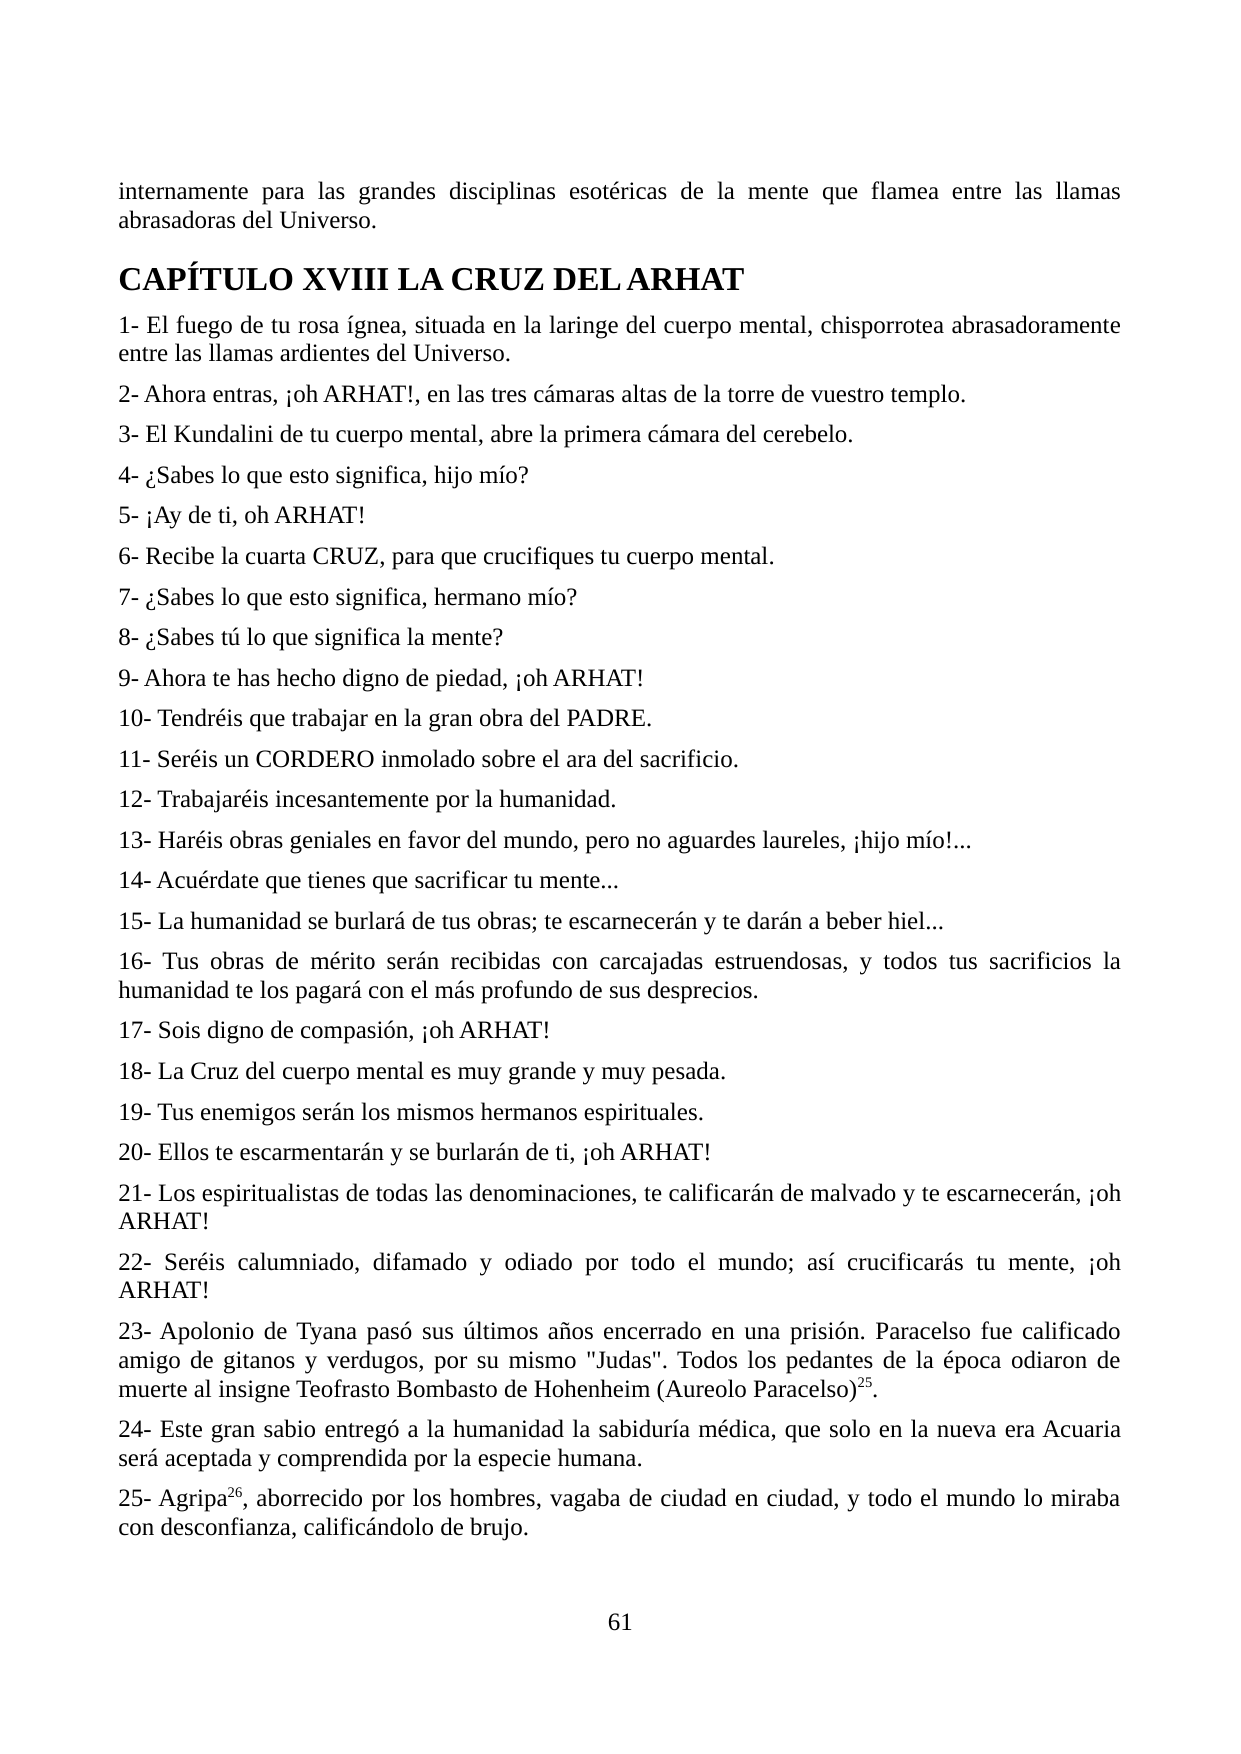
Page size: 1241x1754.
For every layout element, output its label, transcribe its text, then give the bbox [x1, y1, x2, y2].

text internamente para las grandes disciplinas esotéricas de la mente que flamea entre las llamas abrasadoras del Universo. [118, 176, 1122, 234]
text 24- Este gran sabio entregó a la humanidad la sabiduría médica, que solo en la nueva era Acuaria será aceptada y comprendida por la especie humana. [118, 1414, 1122, 1472]
text 3- El Kundalini de tu cuerpo mental, abre la primera cámara del cerebelo. [118, 419, 1122, 448]
text 25- Agripa, aborrecido por los hombres, vagaba de ciudad en ciudad, y todo el mundo lo miraba con desconfianza, calificándolo de brujo. [118, 1483, 1122, 1541]
text 20- Ellos te escarmentarán y se burlarán de ti, ¡oh ARHAT! [118, 1137, 1122, 1166]
subtitle CAPÍTULO XVIII LA CRUZ DEL ARHAT [118, 259, 1122, 297]
text 15- La humanidad se burlará de tus obras; te escarnecerán y te darán a beber hiel... [118, 906, 1122, 934]
text 23- Apolonio de Tyana pasó sus últimos años encerrado en una prisión. Paracelso fue calificado amigo de gitanos y verdugos, por su mismo "Judas". Todos los pedantes de la época odiaron de muerte al insigne Teofrasto Bombasto de Hohenheim (Aureolo Paracelso). [118, 1316, 1122, 1402]
text 18- La Cruz del cuerpo mental es muy grande y muy pesada. [118, 1056, 1122, 1085]
text 8- ¿Sabes tú lo que significa la mente? [118, 622, 1122, 651]
text 4- ¿Sabes lo que esto significa, hijo mío? [118, 460, 1122, 489]
text 22- Seréis calumniado, difamado y odiado por todo el mundo; así crucificarás tu mente, ¡oh ARHAT! [118, 1247, 1122, 1304]
text 9- Ahora te has hecho digno de piedad, ¡oh ARHAT! [118, 663, 1122, 691]
text 5- ¡Ay de ti, oh ARHAT! [118, 501, 1122, 529]
text 14- Acuérdate que tienes que sacrificar tu mente... [118, 865, 1122, 894]
text 2- Ahora entras, ¡oh ARHAT!, en las tres cámaras altas de la torre de vuestro templo. [118, 379, 1122, 408]
text 1- El fuego de tu rosa ígnea, situada en la laringe del cuerpo mental, chisporrotea abrasadoramente entre las llamas ardientes del Universo. [118, 310, 1122, 367]
text 13- Haréis obras geniales en favor del mundo, pero no aguardes laureles, ¡hijo mío!... [118, 825, 1122, 853]
text 16- Tus obras de mérito serán recibidas con carcajadas estruendosas, y todos tus sacrificios la humanidad te los pagará con el más profundo de sus desprecios. [118, 946, 1122, 1004]
text 10- Tendréis que trabajar en la gran obra del PADRE. [118, 703, 1122, 732]
text 21- Los espiritualistas de todas las denominaciones, te calificarán de malvado y te escarnecerán, ¡oh ARHAT! [118, 1178, 1122, 1235]
text 19- Tus enemigos serán los mismos hermanos espirituales. [118, 1097, 1122, 1125]
text 6- Recibe la cuarta CRUZ, para que crucifiques tu cuerpo mental. [118, 541, 1122, 570]
text 7- ¿Sabes lo que esto significa, hermano mío? [118, 582, 1122, 610]
text 17- Sois digno de compasión, ¡oh ARHAT! [118, 1016, 1122, 1044]
text 11- Seréis un CORDERO inmolado sobre el ara del sacrificio. [118, 744, 1122, 772]
text 12- Trabajaréis incesantemente por la humanidad. [118, 784, 1122, 813]
